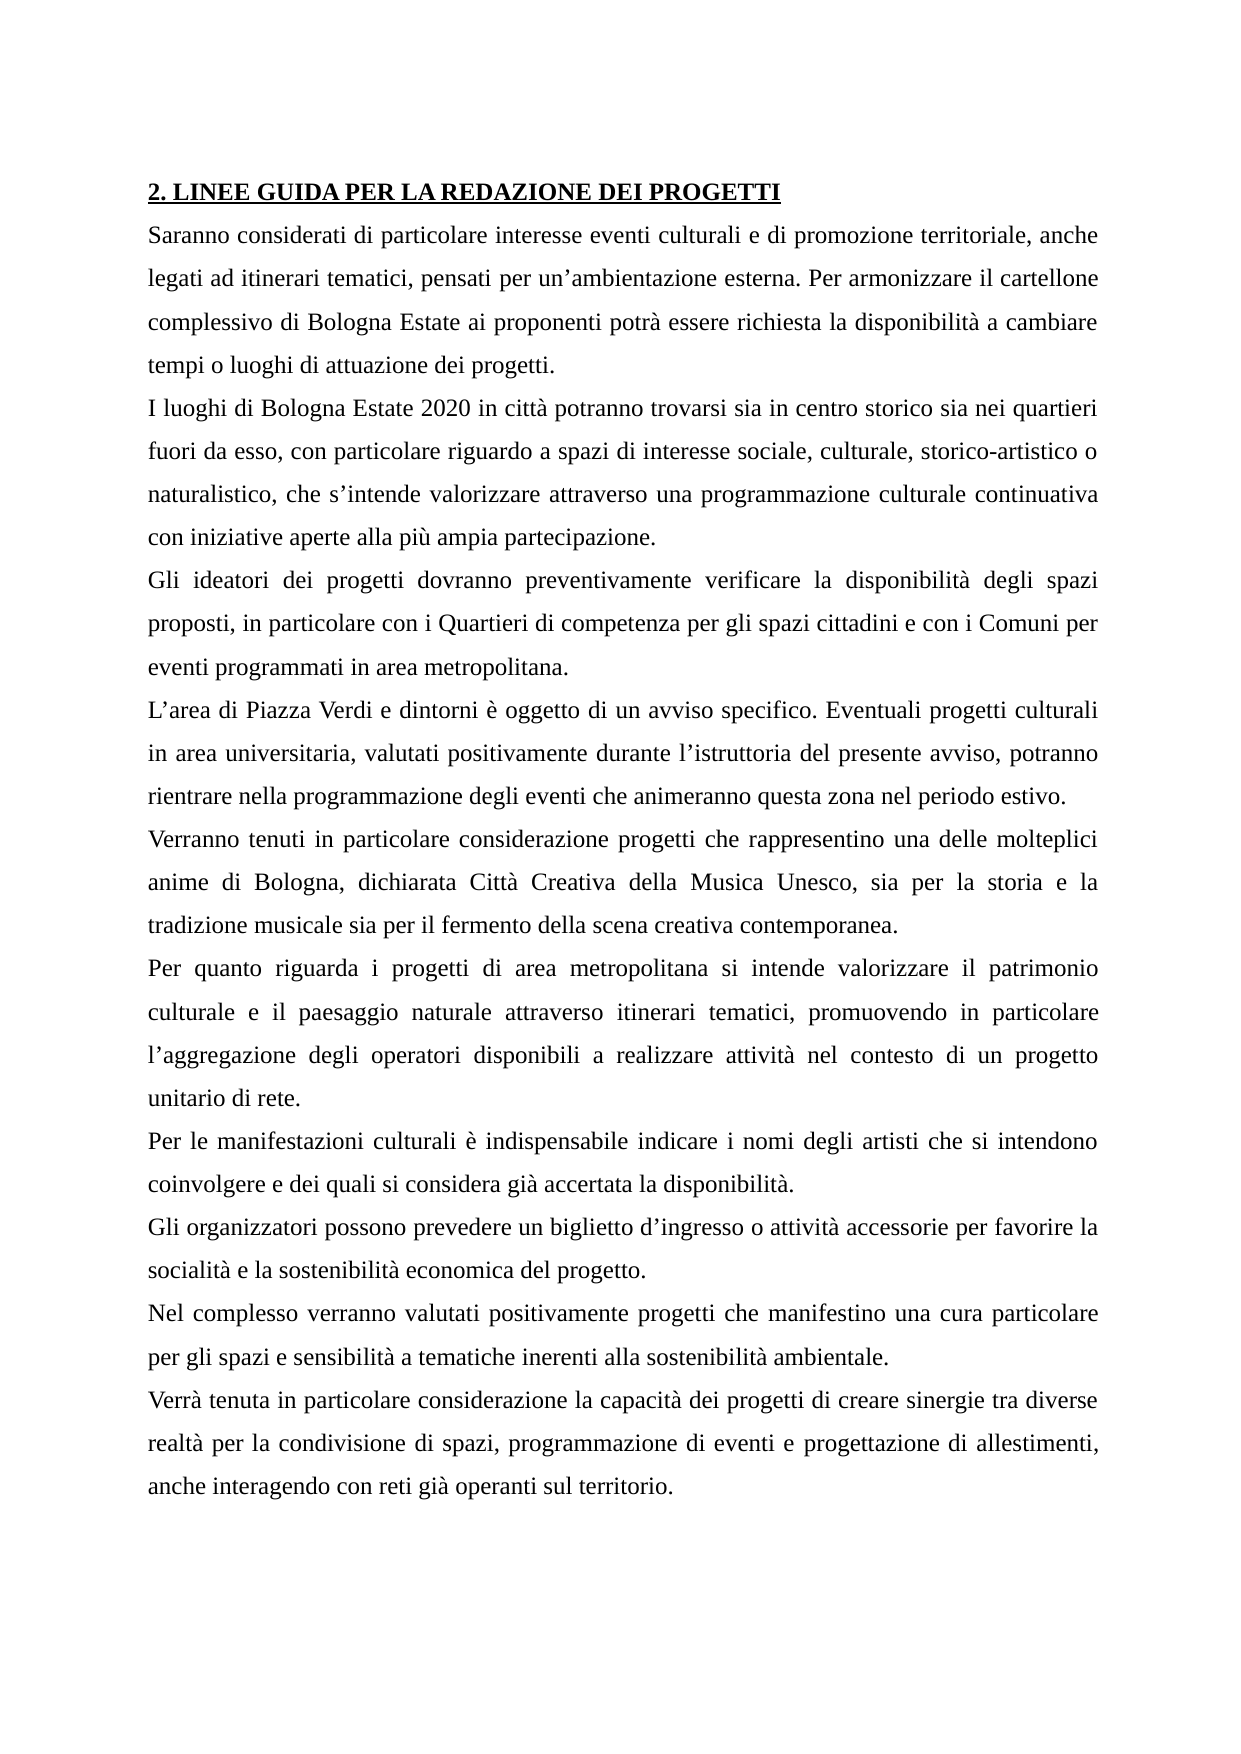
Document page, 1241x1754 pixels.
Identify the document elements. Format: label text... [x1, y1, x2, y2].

text 2. LINEE GUIDA PER LA REDAZIONE DEI PROGETTI [148, 177, 1099, 206]
text Gli organizzatori possono prevedere un biglietto d’ingresso o attività accessorie per favorire la socialità e la sostenibilità economica del progetto. [148, 1212, 1099, 1284]
text Saranno considerati di particolare interesse eventi culturali e di promozione territoriale, anche legati ad itinerari tematici, pensati per un’ambientazione esterna. Per armonizzare il cartellone complessivo di Bologna Estate ai proponenti potrà essere richiesta la disponibilità a cambiare tempi o luoghi di attuazione dei progetti. [148, 220, 1099, 378]
text Per le manifestazioni culturali è indispensabile indicare i nomi degli artisti che si intendono coinvolgere e dei quali si considera già accertata la disponibilità. [148, 1126, 1099, 1198]
text Gli ideatori dei progetti dovranno preventivamente verificare la disponibilità degli spazi proposti, in particolare con i Quartieri di competenza per gli spazi cittadini e con i Comuni per eventi programmati in area metropolitana. [148, 565, 1099, 680]
text Nel complesso verranno valutati positivamente progetti che manifestino una cura particolare per gli spazi e sensibilità a tematiche inerenti alla sostenibilità ambientale. [148, 1298, 1099, 1370]
text Per quanto riguarda i progetti di area metropolitana si intende valorizzare il patrimonio culturale e il paesaggio naturale attraverso itinerari tematici, promuovendo in particolare l’aggregazione degli operatori disponibili a realizzare attività nel contesto di un progetto unitario di rete. [148, 953, 1099, 1112]
text I luoghi di Bologna Estate 2020 in città potranno trovarsi sia in centro storico sia nei quartieri fuori da esso, con particolare riguardo a spazi di interesse sociale, culturale, storico-artistico o naturalistico, che s’intende valorizzare attraverso una programmazione culturale continuativa con iniziative aperte alla più ampia partecipazione. [148, 393, 1099, 551]
text Verrà tenuta in particolare considerazione la capacità dei progetti di creare sinergie tra diverse realtà per la condivisione di spazi, programmazione di eventi e progettazione di allestimenti, anche interagendo con reti già operanti sul territorio. [148, 1385, 1099, 1500]
text Verranno tenuti in particolare considerazione progetti che rappresentino una delle molteplici anime di Bologna, dichiarata Città Creativa della Musica Unesco, sia per la storia e la tradizione musicale sia per il fermento della scena creativa contemporanea. [148, 824, 1099, 939]
text L’area di Piazza Verdi e dintorni è oggetto di un avviso specifico. Eventuali progetti culturali in area universitaria, valutati positivamente durante l’istruttoria del presente avviso, potranno rientrare nella programmazione degli eventi che animeranno questa zona nel periodo estivo. [148, 695, 1099, 810]
